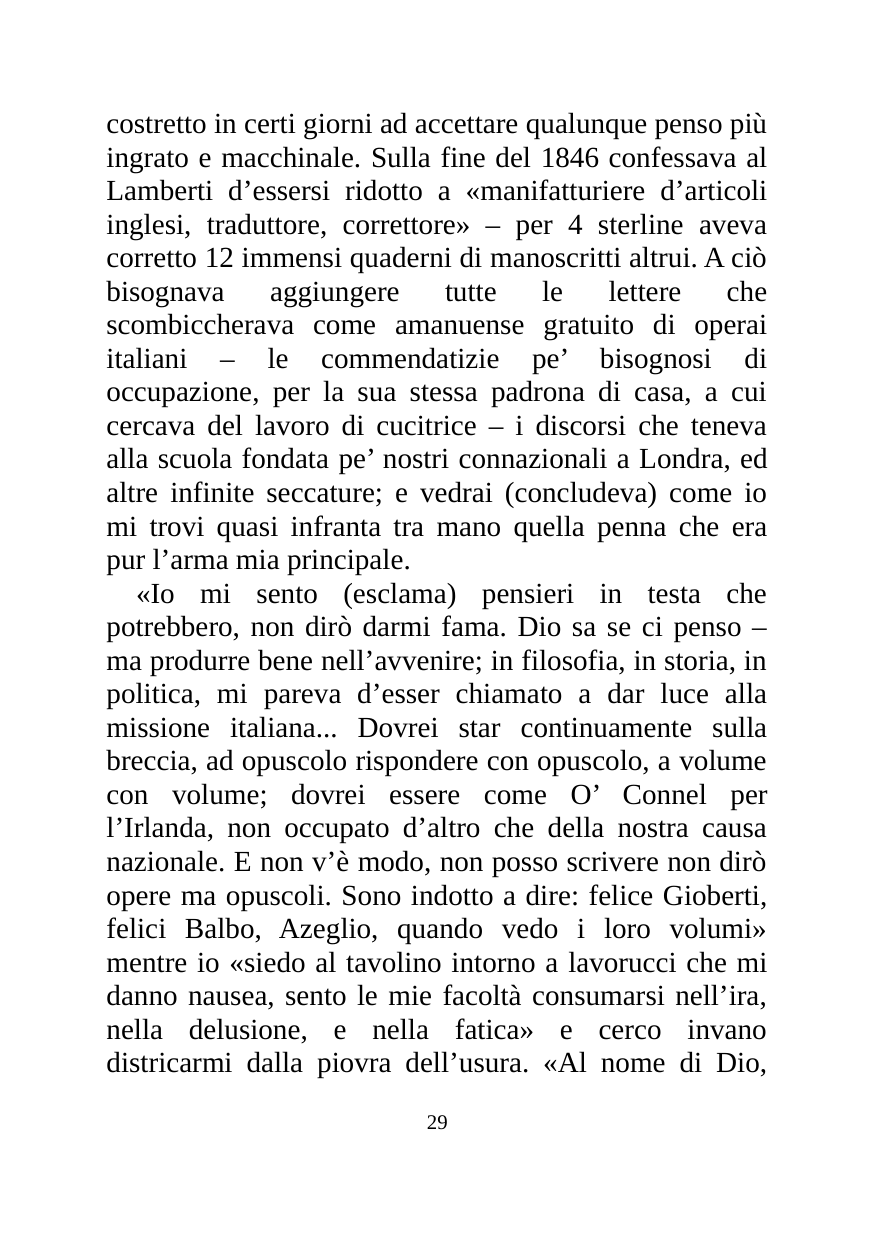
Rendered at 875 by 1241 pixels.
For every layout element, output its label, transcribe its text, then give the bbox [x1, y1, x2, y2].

text «Io mi sento (esclama) pensieri in testa che potrebbero, non dirò darmi fama. Dio sa se ci penso – ma produrre bene nell’avvenire; in filosofia, in storia, in politica, mi pareva d’esser chiamato a dar luce alla missione italiana... Dovrei star continuamente sulla breccia, ad opuscolo rispondere con opuscolo, a volume con volume; dovrei essere come O’ Connel per l’Irlanda, non occupato d’altro che della nostra causa nazionale. E non v’è modo, non posso scrivere non dirò opere ma opuscoli. Sono indotto a dire: felice Gioberti, felici Balbo, Azeglio, quando vedo i loro volumi» mentre io «siedo al tavolino intorno a lavorucci che mi danno nausea, sento le mie facoltà consumarsi nell’ira, nella delusione, e nella fatica» e cerco invano districarmi dalla piovra dell’usura. «Al nome di Dio, [106, 576, 768, 1079]
text costretto in certi giorni ad accettare qualunque penso più ingrato e macchinale. Sulla fine del 1846 confessava al Lamberti d’essersi ridotto a «manifatturiere d’articoli inglesi, traduttore, correttore» – per 4 sterline aveva corretto 12 immensi quaderni di manoscritti altrui. A ciò bisognava aggiungere tutte le lettere che scombiccherava come amanuense gratuito di operai italiani – le commendatizie pe’ bisognosi di occupazione, per la sua stessa padrona di casa, a cui cercava del lavoro di cucitrice – i discorsi che teneva alla scuola fondata pe’ nostri connazionali a Londra, ed altre infinite seccature; e vedrai (concludeva) come io mi trovi quasi infranta tra mano quella penna che era pur l’arma mia principale. [106, 106, 768, 576]
